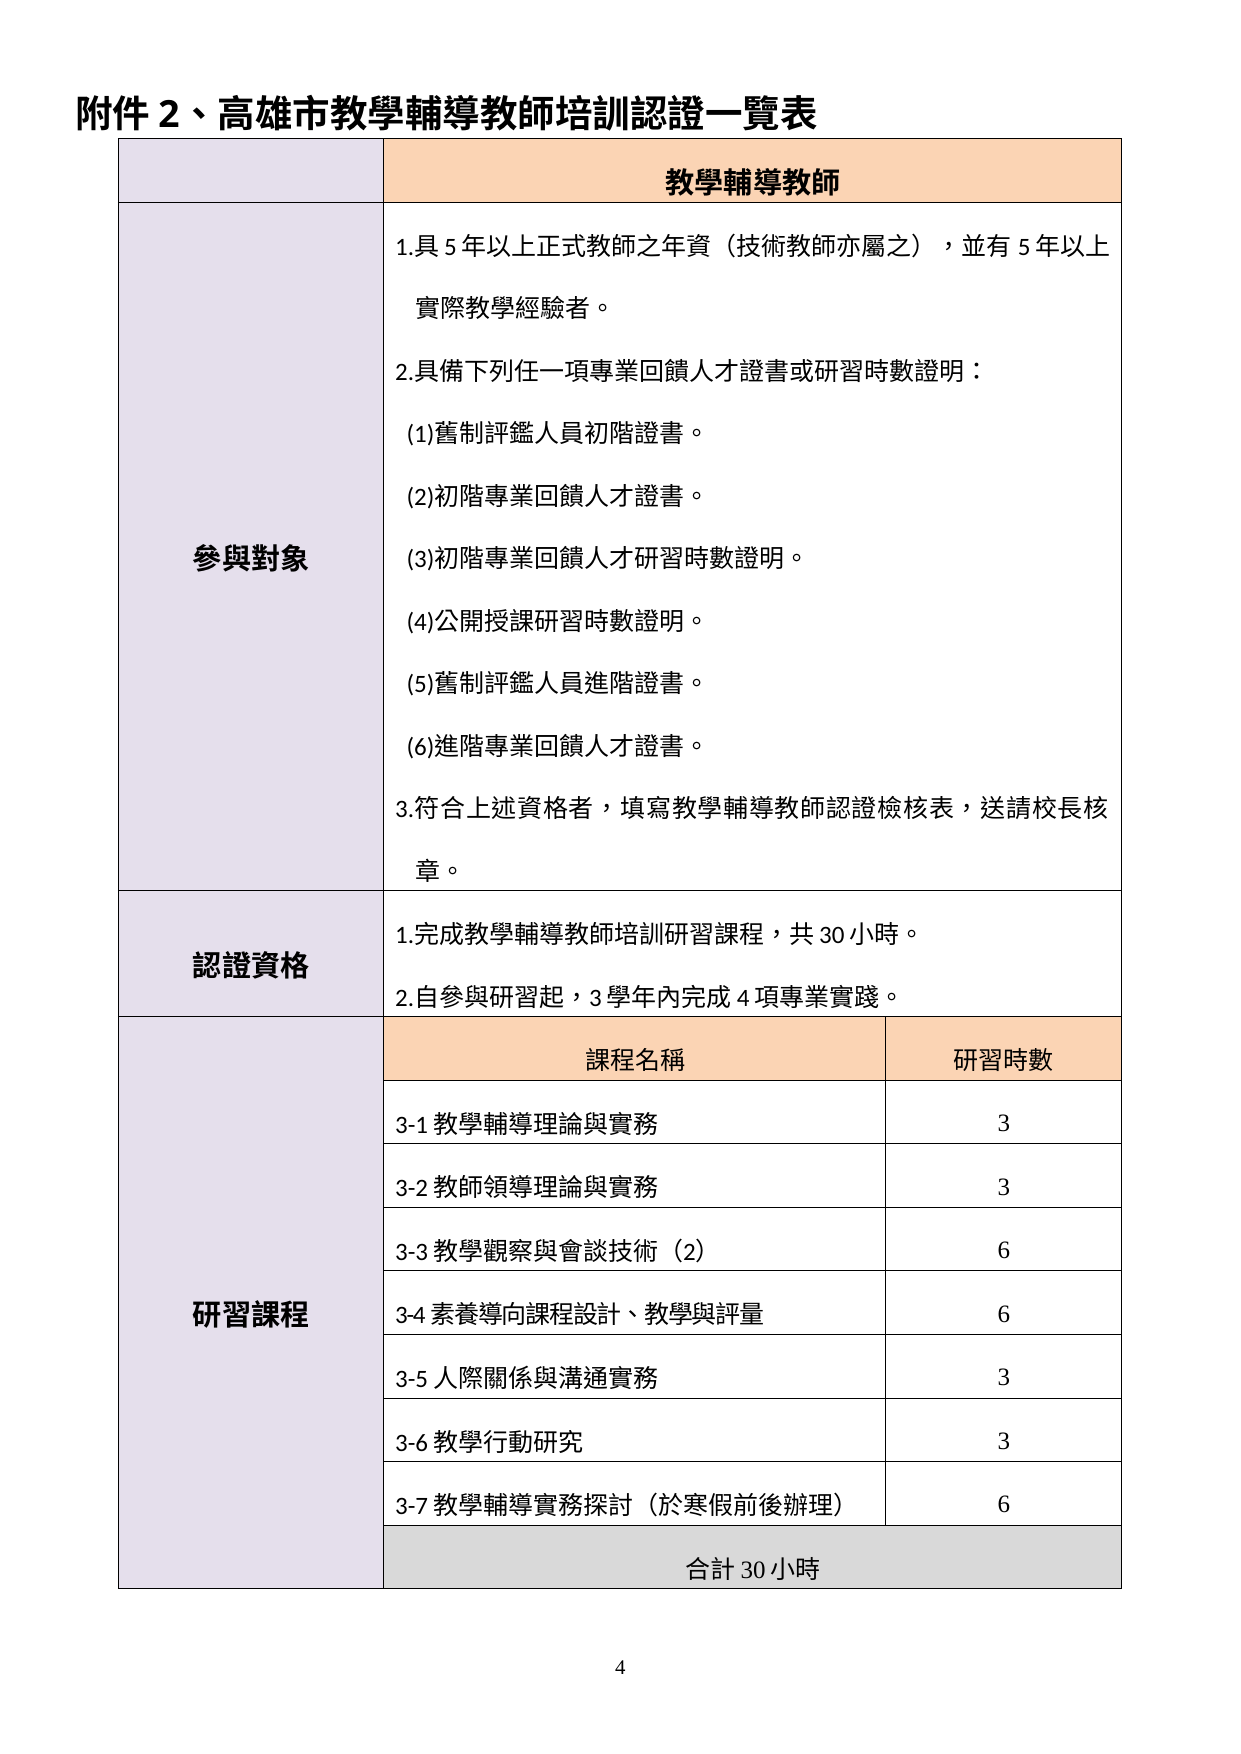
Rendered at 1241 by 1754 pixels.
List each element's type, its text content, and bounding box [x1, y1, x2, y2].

table_cell 合計30小時 [384, 1526, 1121, 1588]
table_cell 3-2教師領導理論與實務 [384, 1144, 885, 1207]
table_cell 3-3教學觀察與會談技術（2） [384, 1208, 885, 1270]
table_cell 研習時數 [886, 1017, 1121, 1080]
table_header [119, 139, 383, 202]
table_cell 3-7教學輔導實務探討（於寒假前後辦理） [384, 1462, 885, 1524]
table_cell 3 [886, 1144, 1121, 1207]
table_cell 3-6教學行動研究 [384, 1399, 885, 1461]
table_cell 3-5人際關係與溝通實務 [384, 1335, 885, 1397]
table_cell 3-4素養導向課程設計、教學與評量 [384, 1271, 885, 1334]
table_cell 3 [886, 1399, 1121, 1461]
table_cell 1.完成教學輔導教師培訓研習課程，共30小時。 2.自參與研習起，3學年內完成4項專業實踐。 [384, 891, 1121, 1016]
table_cell 研習課程 [119, 1017, 383, 1588]
table_cell 6 [886, 1208, 1121, 1270]
table_cell 1.具5年以上正式教師之年資（技術教師亦屬之），並有5年以上實際教學經驗者。 2.具備下列任一項專業回饋人才證書或研習時數證明： (1)舊制評鑑人員初階證書。 (2)初階專業回饋人才證書。 (3)初階專業回饋人才研習時數證明。 (4)公開授課研習時數證明。 (5)舊制評鑑人員進階證書。 (6)進階專業回饋人才證書。 3.符合上述資格者，填寫教學輔導教師認證檢核表，送請校長核章。 [384, 203, 1121, 890]
table_cell 課程名稱 [384, 1017, 885, 1080]
table_cell 6 [886, 1271, 1121, 1334]
table_cell 參與對象 [119, 203, 383, 890]
text 附件2、高雄市教學輔導教師培訓認證一覽表 [75, 84, 1165, 138]
table_cell 3-1教學輔導理論與實務 [384, 1081, 885, 1143]
table_header 教學輔導教師 [384, 139, 1121, 202]
table_cell 認證資格 [119, 891, 383, 1016]
table_cell 6 [886, 1462, 1121, 1524]
table_cell 3 [886, 1081, 1121, 1143]
table_cell 3 [886, 1335, 1121, 1397]
